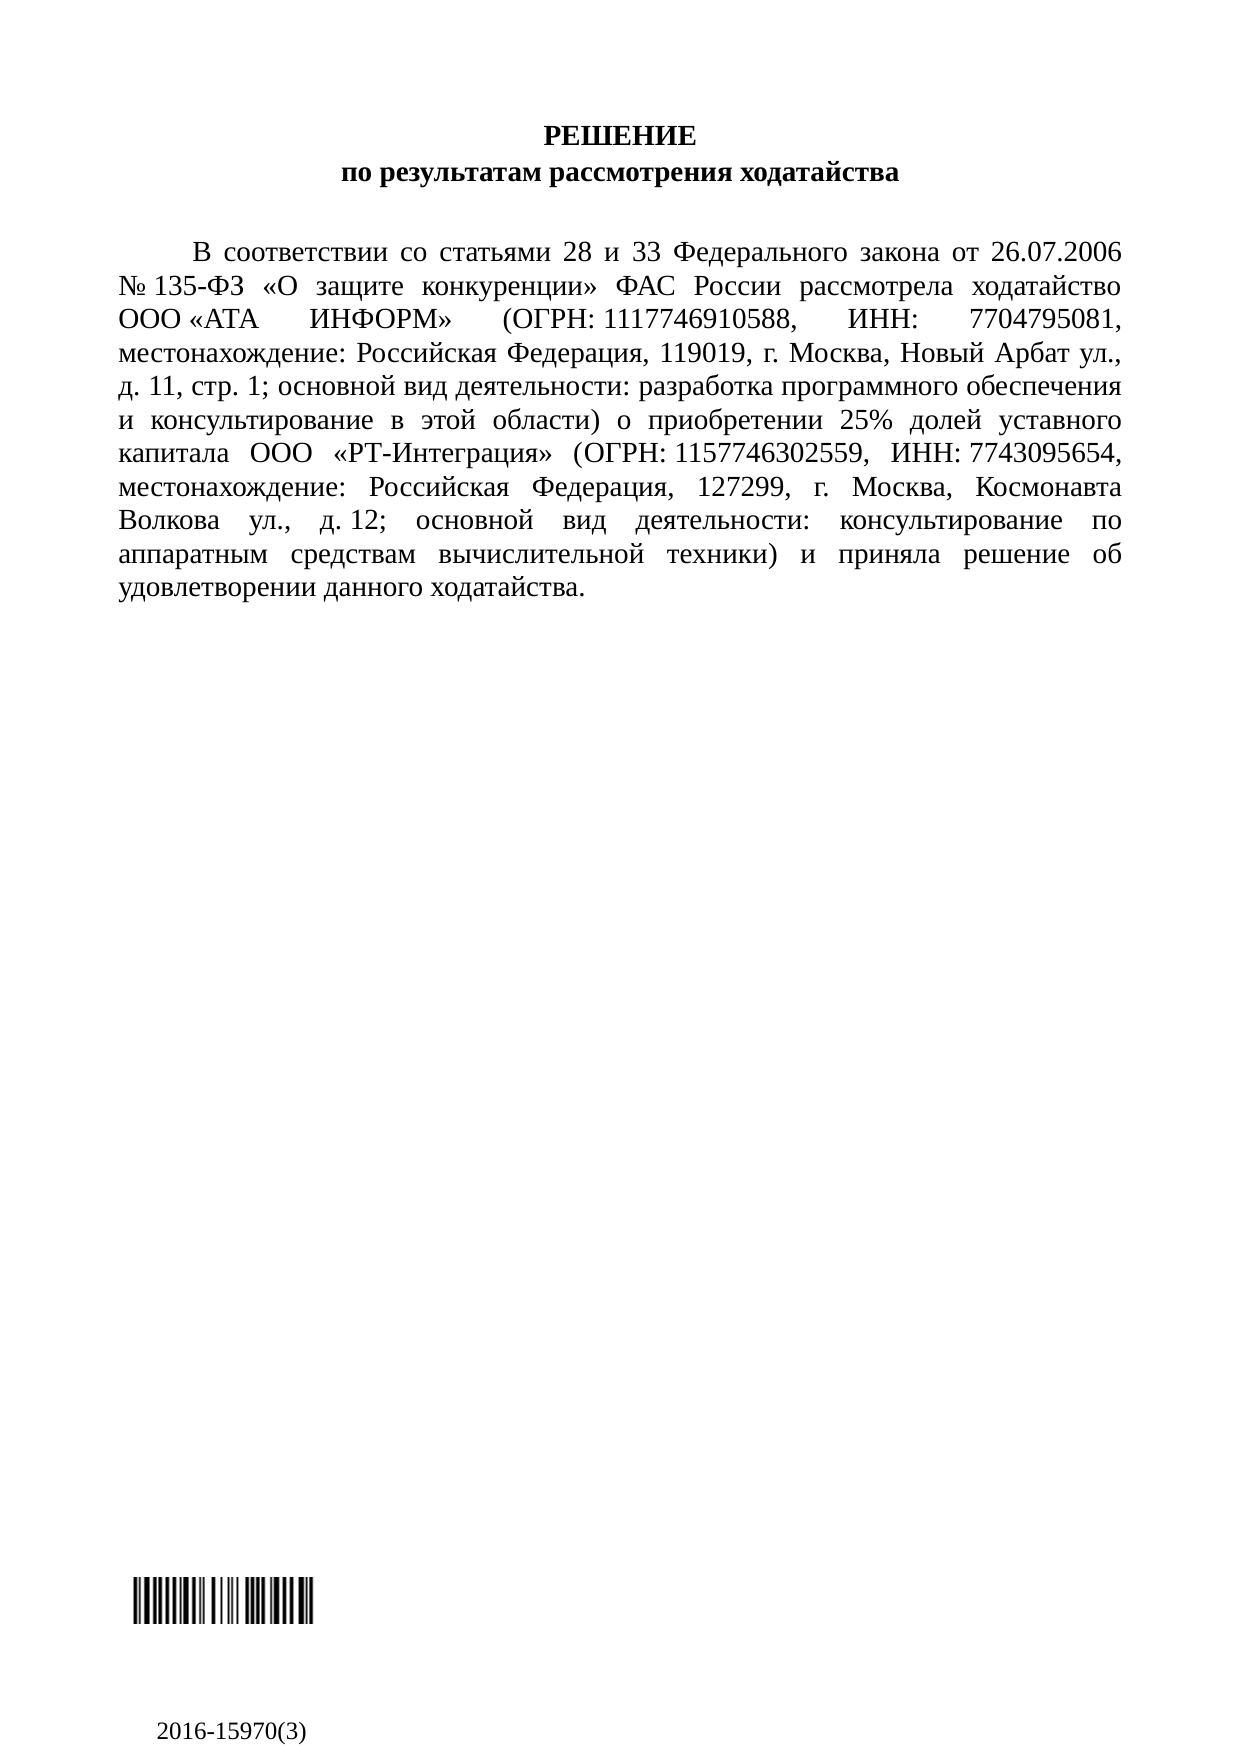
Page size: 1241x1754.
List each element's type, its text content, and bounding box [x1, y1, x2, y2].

text по результатам рассмотрения ходатайства [118, 154, 1122, 188]
picture [118, 1577, 331, 1624]
text РЕШЕНИЕ [118, 118, 1122, 152]
text В соответствии со статьями 28 и 33 Федерального закона от 26.07.2006 № 135-ФЗ «О защите конкуренции» ФАС России рассмотрела ходатайство ООО «АТА ИНФОРМ» (ОГРН: 1117746910588, ИНН: 7704795081, местонахождение: Российская Федерация, 119019, г. Москва, Новый Арбат ул., д. 11, стр. 1; основной вид деятельности: разработка программного обеспечения и консультирование в этой области) о приобретении 25% долей уставного капитала ООО «РТ-Интеграция» (ОГРН: 1157746302559, ИНН: 7743095654, местонахождение: Российская Федерация, 127299, г. Москва, Космонавта Волкова ул., д. 12; основной вид деятельности: консультирование по аппаратным средствам вычислительной техники) и приняла решение об удовлетворении данного ходатайства. [118, 234, 1122, 603]
